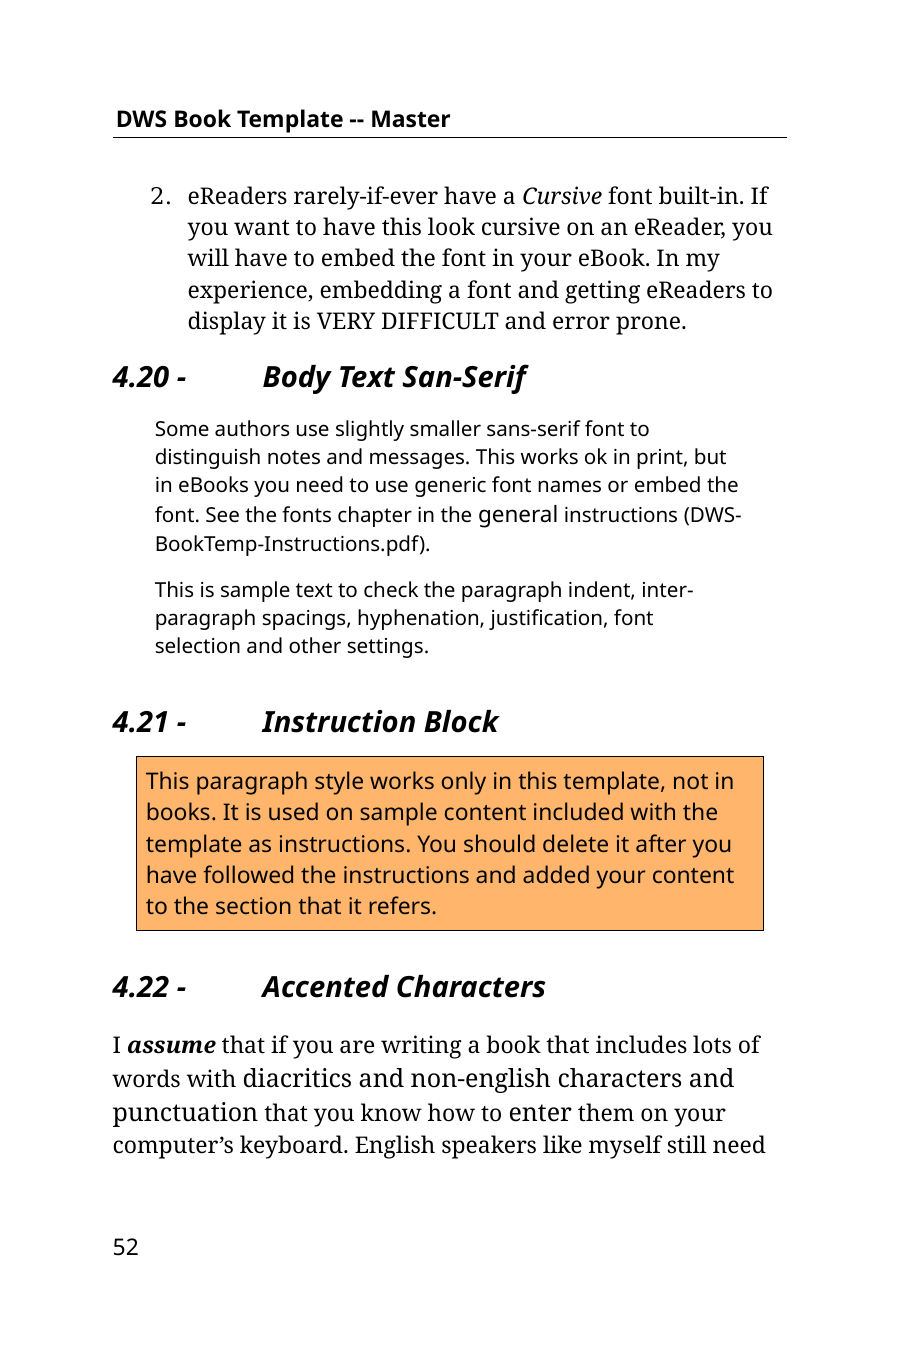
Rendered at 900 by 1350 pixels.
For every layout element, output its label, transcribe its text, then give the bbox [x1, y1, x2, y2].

subtitle Body Text San-Serif [112, 357, 787, 396]
subtitle Accented Characters [112, 966, 787, 1006]
list eReaders rarely-if-ever have a Cursive font built-in. If you want to have this look cursive on an eReader, you will have to embed the font in your eBook. In my experience, embedding a font and getting eReaders to display it is VERY DIFFICULT and error prone. [150, 180, 787, 336]
text I assume that if you are writing a book that includes lots of words with diacritics and non-english characters and punctuation that you know how to enter them on your computer’s keyboard. English speakers like myself still need [112, 1029, 787, 1160]
text This is sample text to check the paragraph indent, inter-paragraph spacings, hyphenation, justification, font selection and other settings. [151, 572, 748, 663]
text This paragraph style works only in this template, not in books. It is used on sample content included with the template as instructions. You should delete it after you have followed the instructions and added your content to the section that it refers. [137, 757, 763, 930]
subtitle Instruction Block [112, 701, 787, 741]
text Some authors use slightly smaller sans-serif font to distinguish notes and messages. This works ok in print, but in eBooks you need to use generic font names or embed the font. See the fonts chapter in the general instructions (DWS-BookTemp-Instructions.pdf). [151, 411, 748, 557]
